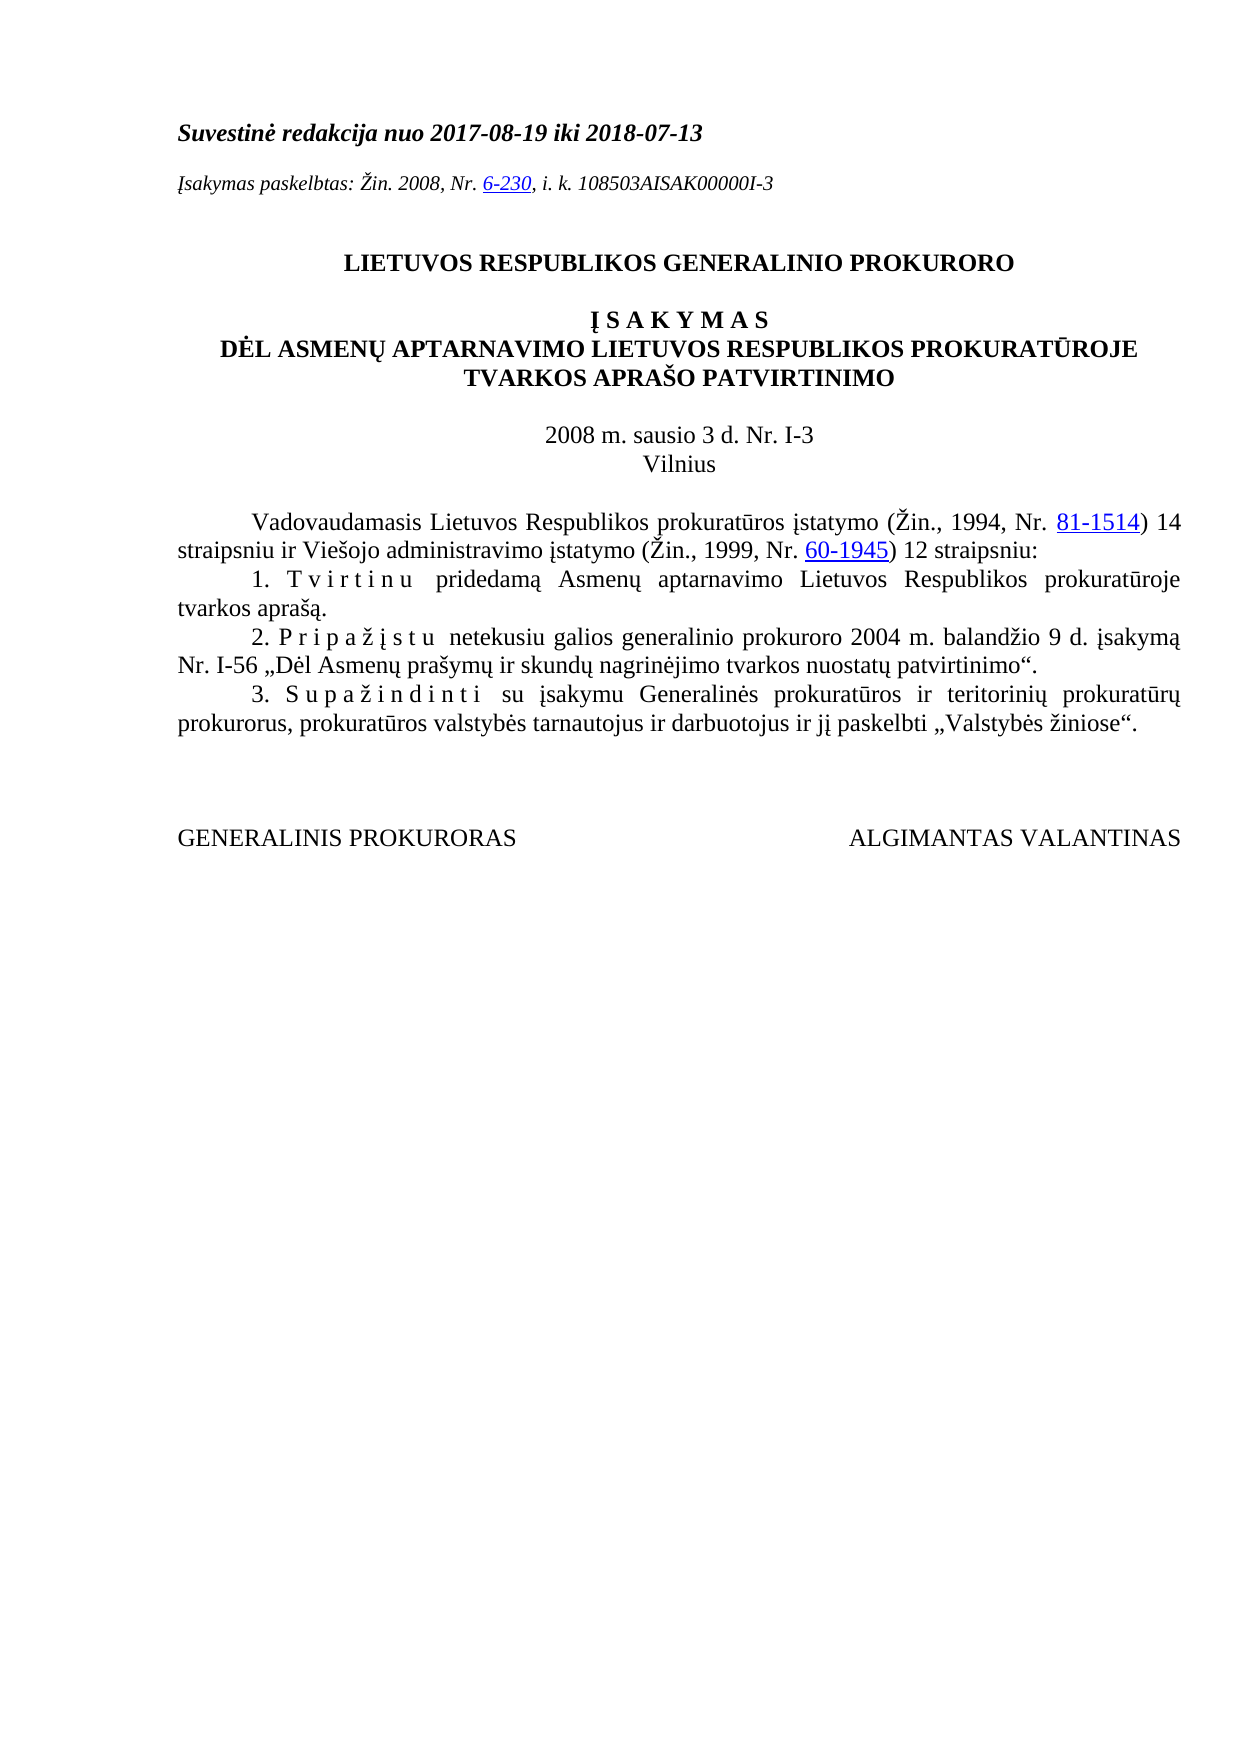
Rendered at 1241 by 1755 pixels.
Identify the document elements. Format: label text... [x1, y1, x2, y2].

text LIETUVOS RESPUBLIKOS GENERALINIO PROKURORO [177, 248, 1181, 277]
text Įsakymas paskelbtas: Žin. 2008, Nr. 6-230, i. k. 108503AISAK00000I-3 [177, 171, 1181, 195]
text Į S A K Y M A S [177, 305, 1181, 334]
text 1. Tvirtinu pridedamą Asmenų aptarnavimo Lietuvos Respublikos prokuratūroje tvarkos aprašą. [177, 564, 1181, 622]
text 2. Pripažįstu netekusiu galios generalinio prokuroro 2004 m. balandžio 9 d. įsakymą Nr. I-56 „Dėl Asmenų prašymų ir skundų nagrinėjimo tvarkos nuostatų patvirtinimo“. [177, 622, 1181, 679]
text GENERALINIS PROKURORAS ALGIMANTAS VALANTINAS [177, 823, 1181, 852]
text 3. Supažindinti su įsakymu Generalinės prokuratūros ir teritorinių prokuratūrų prokurorus, prokuratūros valstybės tarnautojus ir darbuotojus ir jį paskelbti „Valstybės žiniose“. [177, 679, 1181, 737]
text DĖL ASMENŲ APTARNAVIMO LIETUVOS RESPUBLIKOS PROKURATŪROJE TVARKOS APRAŠO PATVIRTINIMO [177, 334, 1181, 392]
text Vadovaudamasis Lietuvos Respublikos prokuratūros įstatymo (Žin., 1994, Nr. 81-1514) 14 straipsniu ir Viešojo administravimo įstatymo (Žin., 1999, Nr. 60-1945) 12 straipsniu: [177, 507, 1181, 564]
text Vilnius [177, 449, 1181, 478]
text 2008 m. sausio 3 d. Nr. I-3 [177, 420, 1181, 449]
text Suvestinė redakcija nuo 2017-08-19 iki 2018-07-13 [177, 118, 1181, 147]
